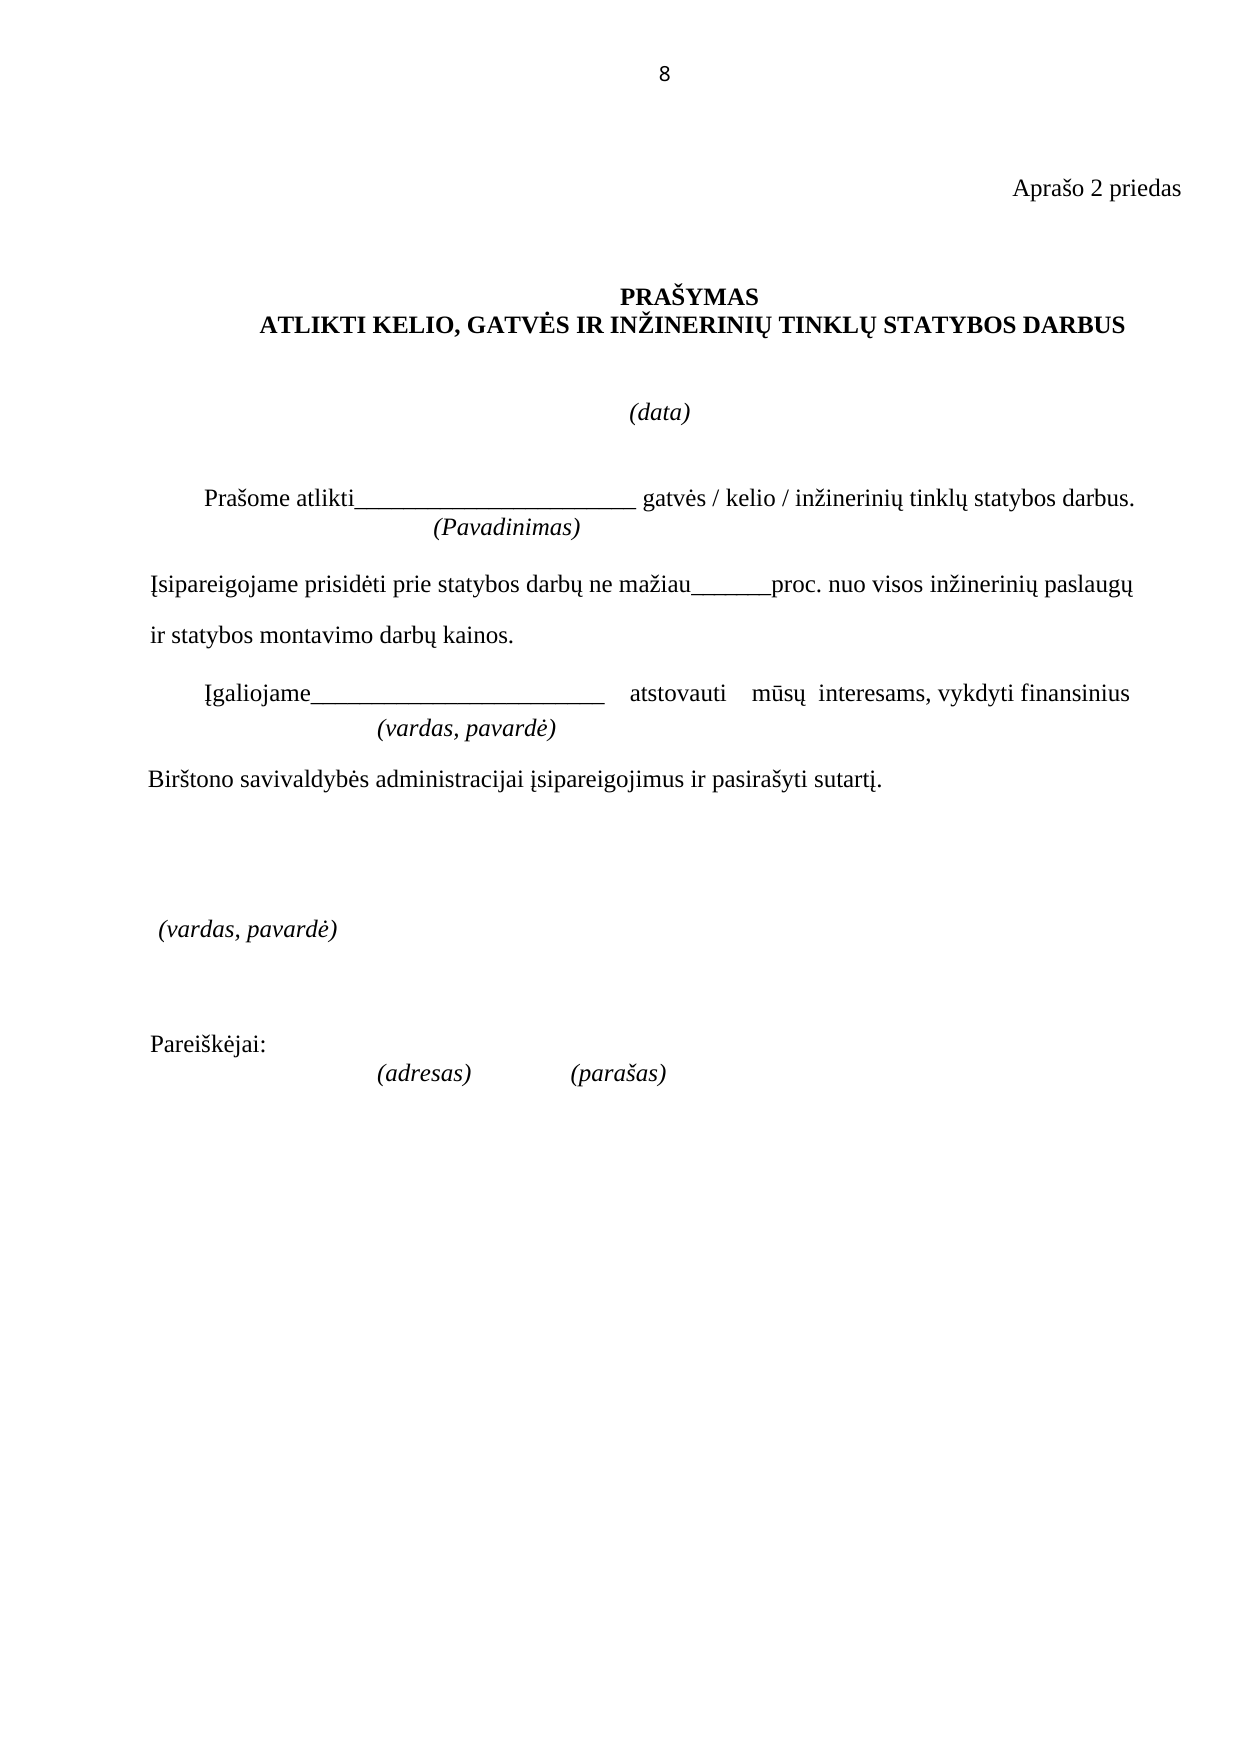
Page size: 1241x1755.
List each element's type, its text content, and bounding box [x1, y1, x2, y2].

text Įgaliojame atstovauti mūsų interesams, vykdyti finansinius [204, 655, 1181, 713]
text PRAŠYMAS [204, 282, 1181, 310]
text Aprašo 2 priedas [148, 176, 1181, 202]
text Birštono savivaldybės administracijai įsipareigojimus ir pasirašyti sutartį. [148, 742, 1181, 799]
text (adresas) (parašas) [377, 1058, 1181, 1087]
text Įsipareigojame prisidėti prie statybos darbų ne mažiau proc. nuo visos inžinerinių paslaugų [150, 569, 1181, 598]
text Prašome atlikti gatvės / kelio / inžinerinių tinklų statybos darbus. [204, 483, 1181, 512]
text Pareiškėjai: [150, 1029, 1181, 1058]
text (data) [623, 397, 1181, 425]
text ir statybos montavimo darbų kainos. [150, 598, 1181, 655]
text (vardas, pavardė) [377, 713, 1181, 742]
text ATLIKTI KELIO, GATVĖS IR INŽINERINIŲ TINKLŲ STATYBOS DARBUS [204, 310, 1181, 339]
text (Pavadinimas) [433, 512, 1181, 540]
text (vardas, pavardė) [158, 914, 1181, 943]
